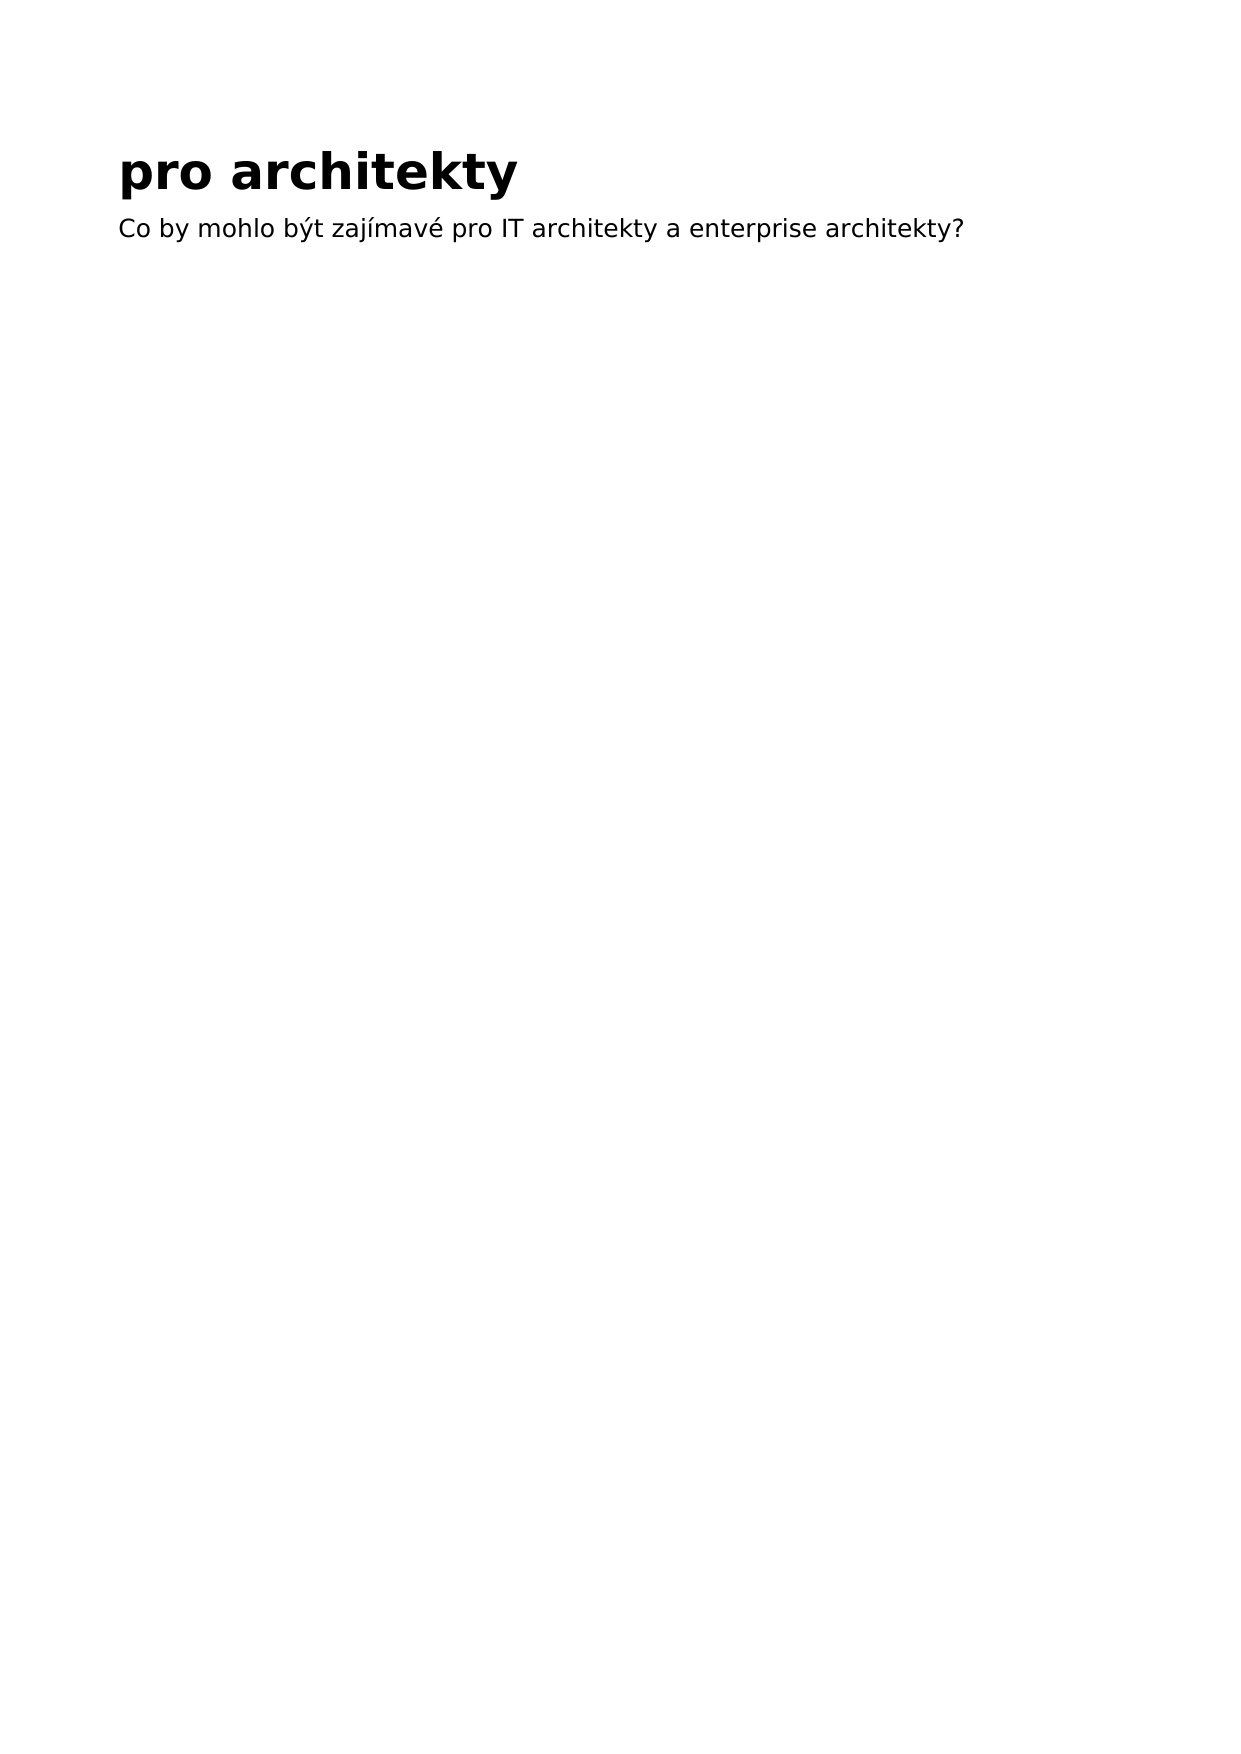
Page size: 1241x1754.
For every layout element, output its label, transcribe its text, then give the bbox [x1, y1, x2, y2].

subtitle pro architekty [118, 143, 1122, 201]
text Co by mohlo být zajímavé pro IT architekty a enterprise architekty? [118, 214, 1122, 243]
